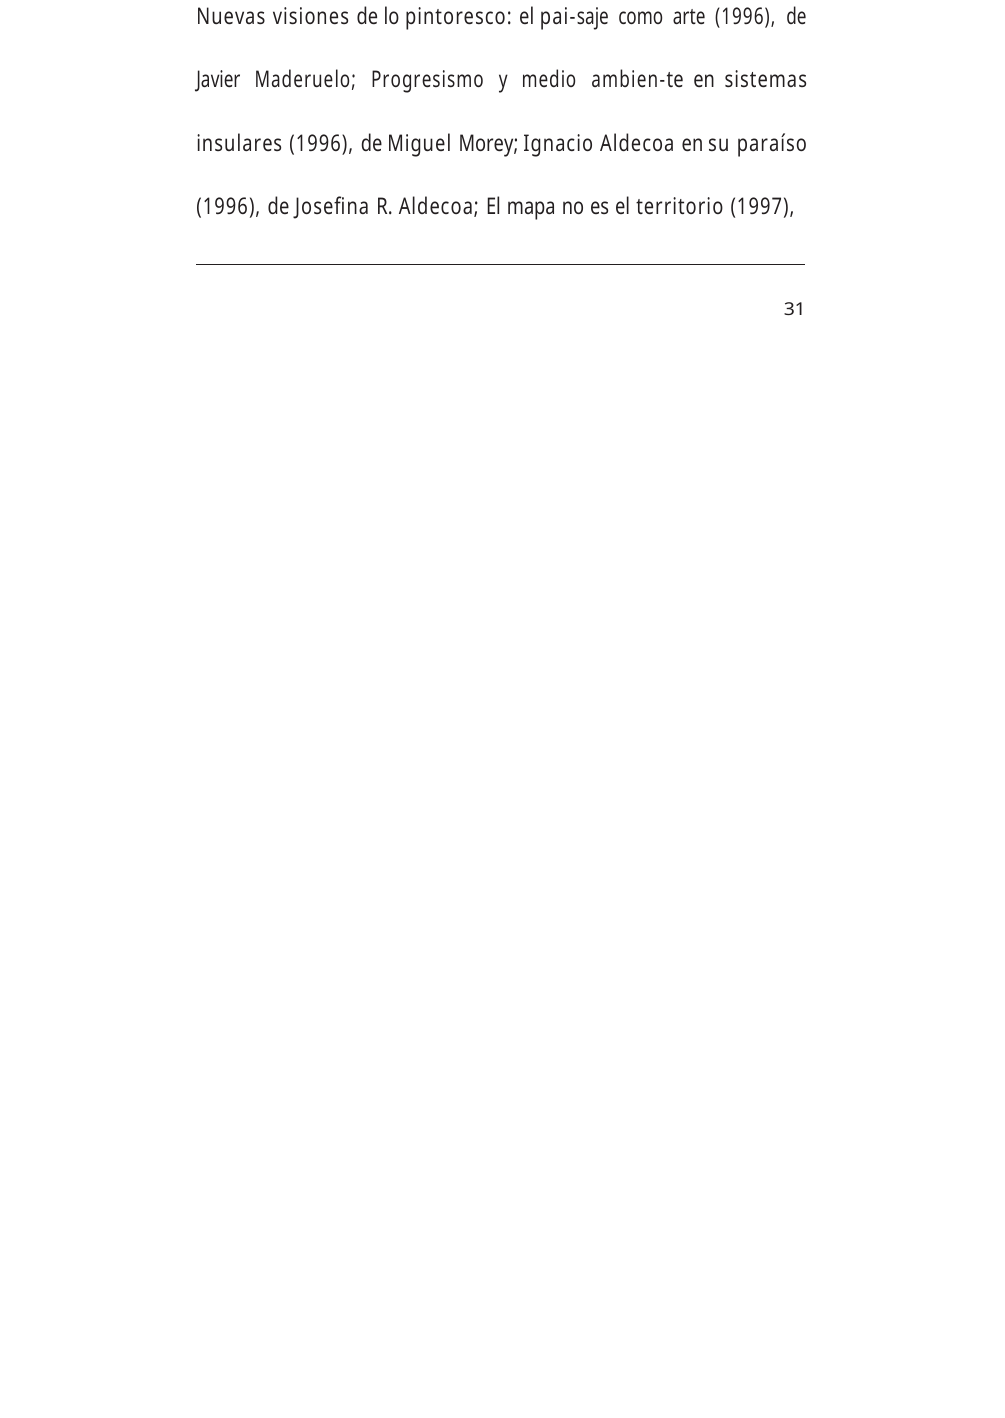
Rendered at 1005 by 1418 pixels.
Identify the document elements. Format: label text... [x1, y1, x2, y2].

text 31 [362, 296, 806, 321]
text Nuevas visiones de lo pintoresco: el pai-saje como arte (1996), de Javier Maderuelo; Progresismo y medio ambien-te en sistemas insulares (1996), de Miguel Morey; Ignacio Aldecoa en su paraíso (1996), de Josefina R. Aldecoa; El mapa no es el territorio (1997), [196, 0, 807, 222]
